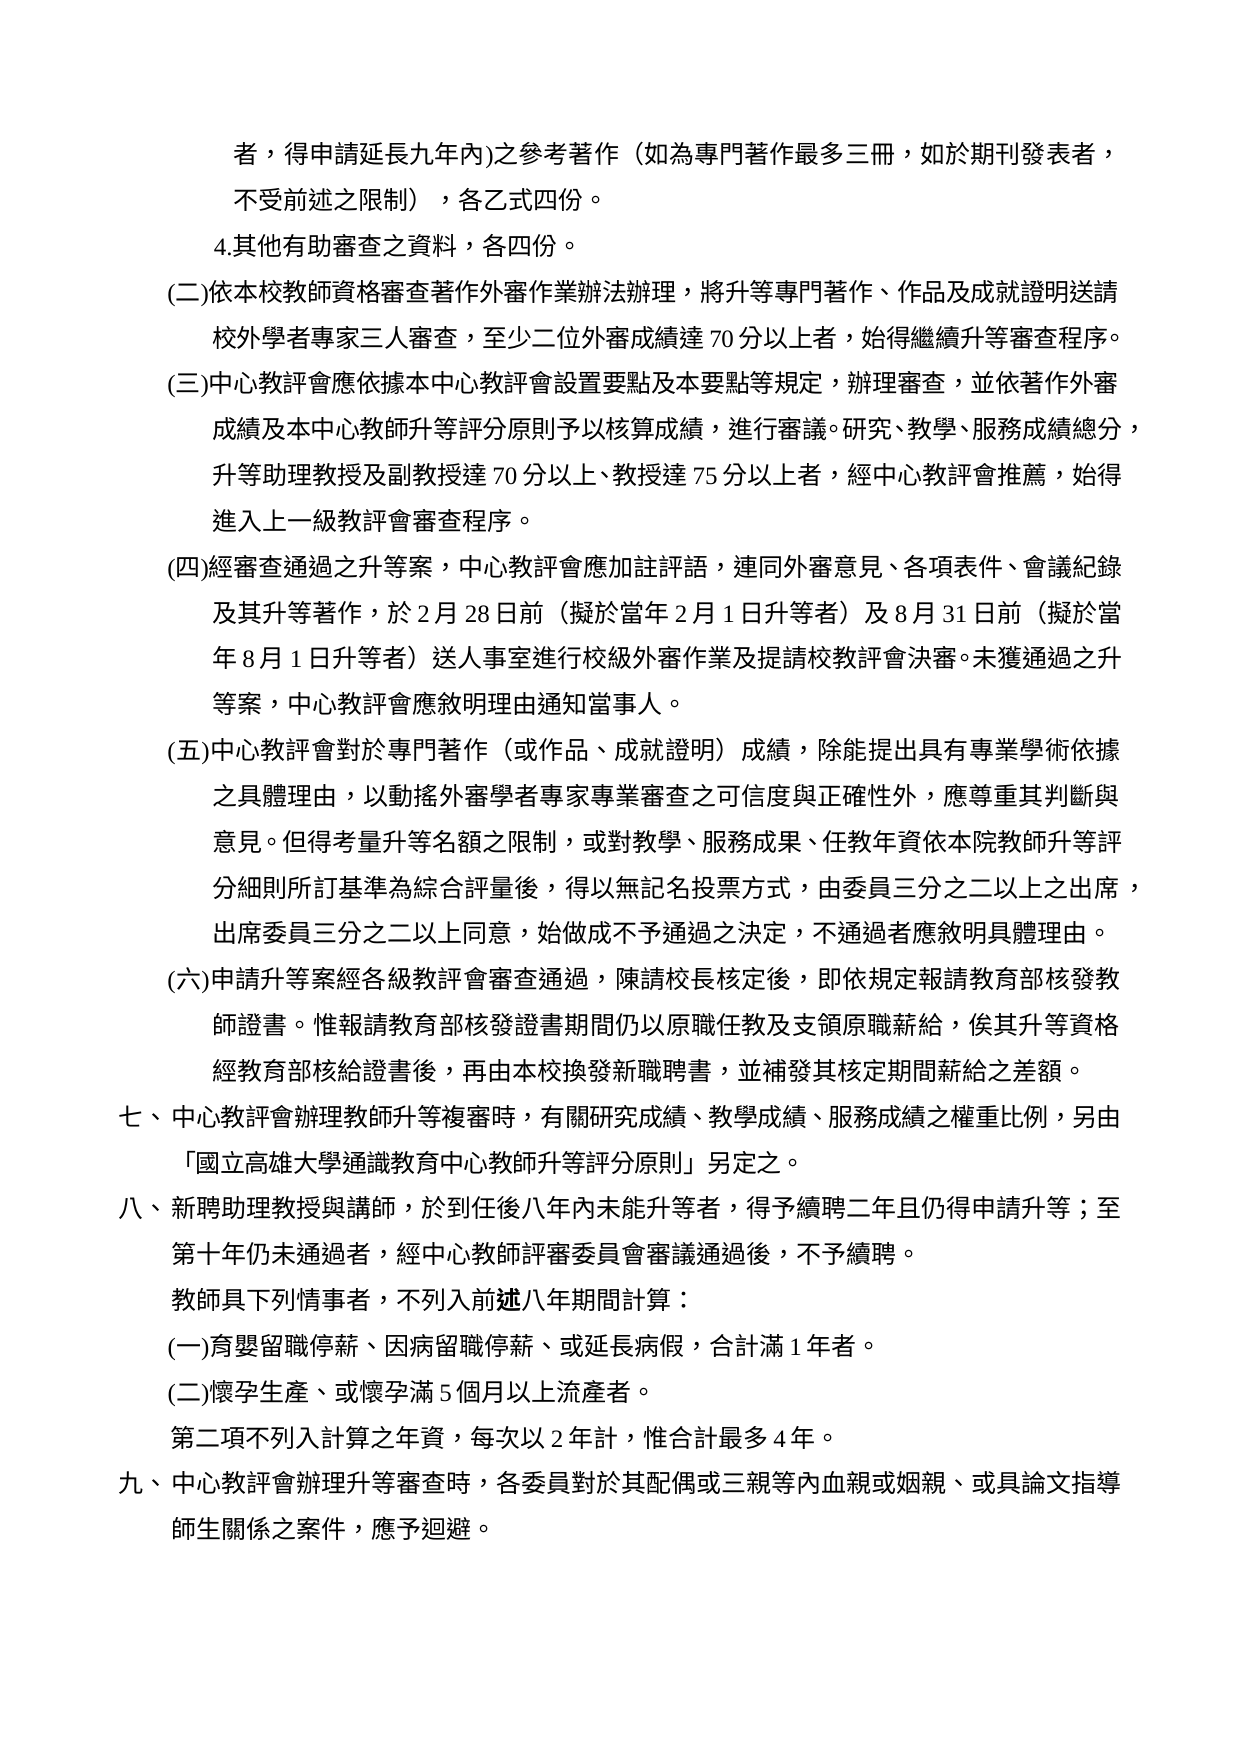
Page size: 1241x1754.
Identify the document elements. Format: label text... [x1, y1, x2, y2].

text 4.其他有助審查之資料，各四份。 [214, 219, 1122, 264]
list 中心教評會辦理教師升等複審時，有關研究成績、教學成績、服務成績之權重比例，另由「國立高雄大學通識教育中心教師升等評分原則」另定之。 [118, 1089, 1122, 1181]
text (四)經審查通過之升等案，中心教評會應加註評語，連同外審意見、各項表件、會議紀錄及其升等著作，於2月28日前（擬於當年2月1日升等者）及8月31日前（擬於當年8月1日升等者）送人事室進行校級外審作業及提請校教評會決審。未獲通過之升等案，中心教評會應敘明理由通知當事人。 [167, 539, 1122, 723]
text (五)中心教評會對於專門著作（或作品、成就證明）成績，除能提出具有專業學術依據之具體理由，以動搖外審學者專家專業審查之可信度與正確性外，應尊重其判斷與意見。但得考量升等名額之限制，或對教學、服務成果、任教年資依本院教師升等評分細則所訂基準為綜合評量後，得以無記名投票方式，由委員三分之二以上之出席，出席委員三分之二以上同意，始做成不予通過之決定，不通過者應敘明具體理由。 [167, 723, 1122, 952]
text 者，得申請延長九年內)之參考著作（如為專門著作最多三冊，如於期刊發表者，不受前述之限制），各乙式四份。 [214, 127, 1122, 219]
list 中心教評會辦理升等審查時，各委員對於其配偶或三親等內血親或姻親、或具論文指導師生關係之案件，應予迴避。 [118, 1456, 1122, 1548]
text (三)中心教評會應依據本中心教評會設置要點及本要點等規定，辦理審查，並依著作外審成績及本中心教師升等評分原則予以核算成績，進行審議。研究、教學、服務成績總分，升等助理教授及副教授達70分以上、教授達75分以上者，經中心教評會推薦，始得進入上一級教評會審查程序。 [167, 356, 1122, 539]
list 新聘助理教授與講師，於到任後八年內未能升等者，得予續聘二年且仍得申請升等；至第十年仍未通過者，經中心教師評審委員會審議通過後，不予續聘。 [118, 1181, 1122, 1273]
text 第二項不列入計算之年資，每次以2年計，惟合計最多4年。 [171, 1410, 1122, 1456]
text (六)申請升等案經各級教評會審查通過，陳請校長核定後，即依規定報請教育部核發教師證書。惟報請教育部核發證書期間仍以原職任教及支領原職薪給，俟其升等資格經教育部核給證書後，再由本校換發新職聘書，並補發其核定期間薪給之差額。 [167, 952, 1122, 1089]
text (二)懷孕生產、或懷孕滿5個月以上流產者。 [167, 1364, 1122, 1410]
text (二)依本校教師資格審查著作外審作業辦法辦理，將升等專門著作、作品及成就證明送請校外學者專家三人審查，至少二位外審成績達70分以上者，始得繼續升等審查程序。 [167, 264, 1122, 356]
text (一)育嬰留職停薪、因病留職停薪、或延長病假，合計滿1年者。 [167, 1319, 1122, 1364]
text 教師具下列情事者，不列入前述八年期間計算： [171, 1273, 1122, 1319]
